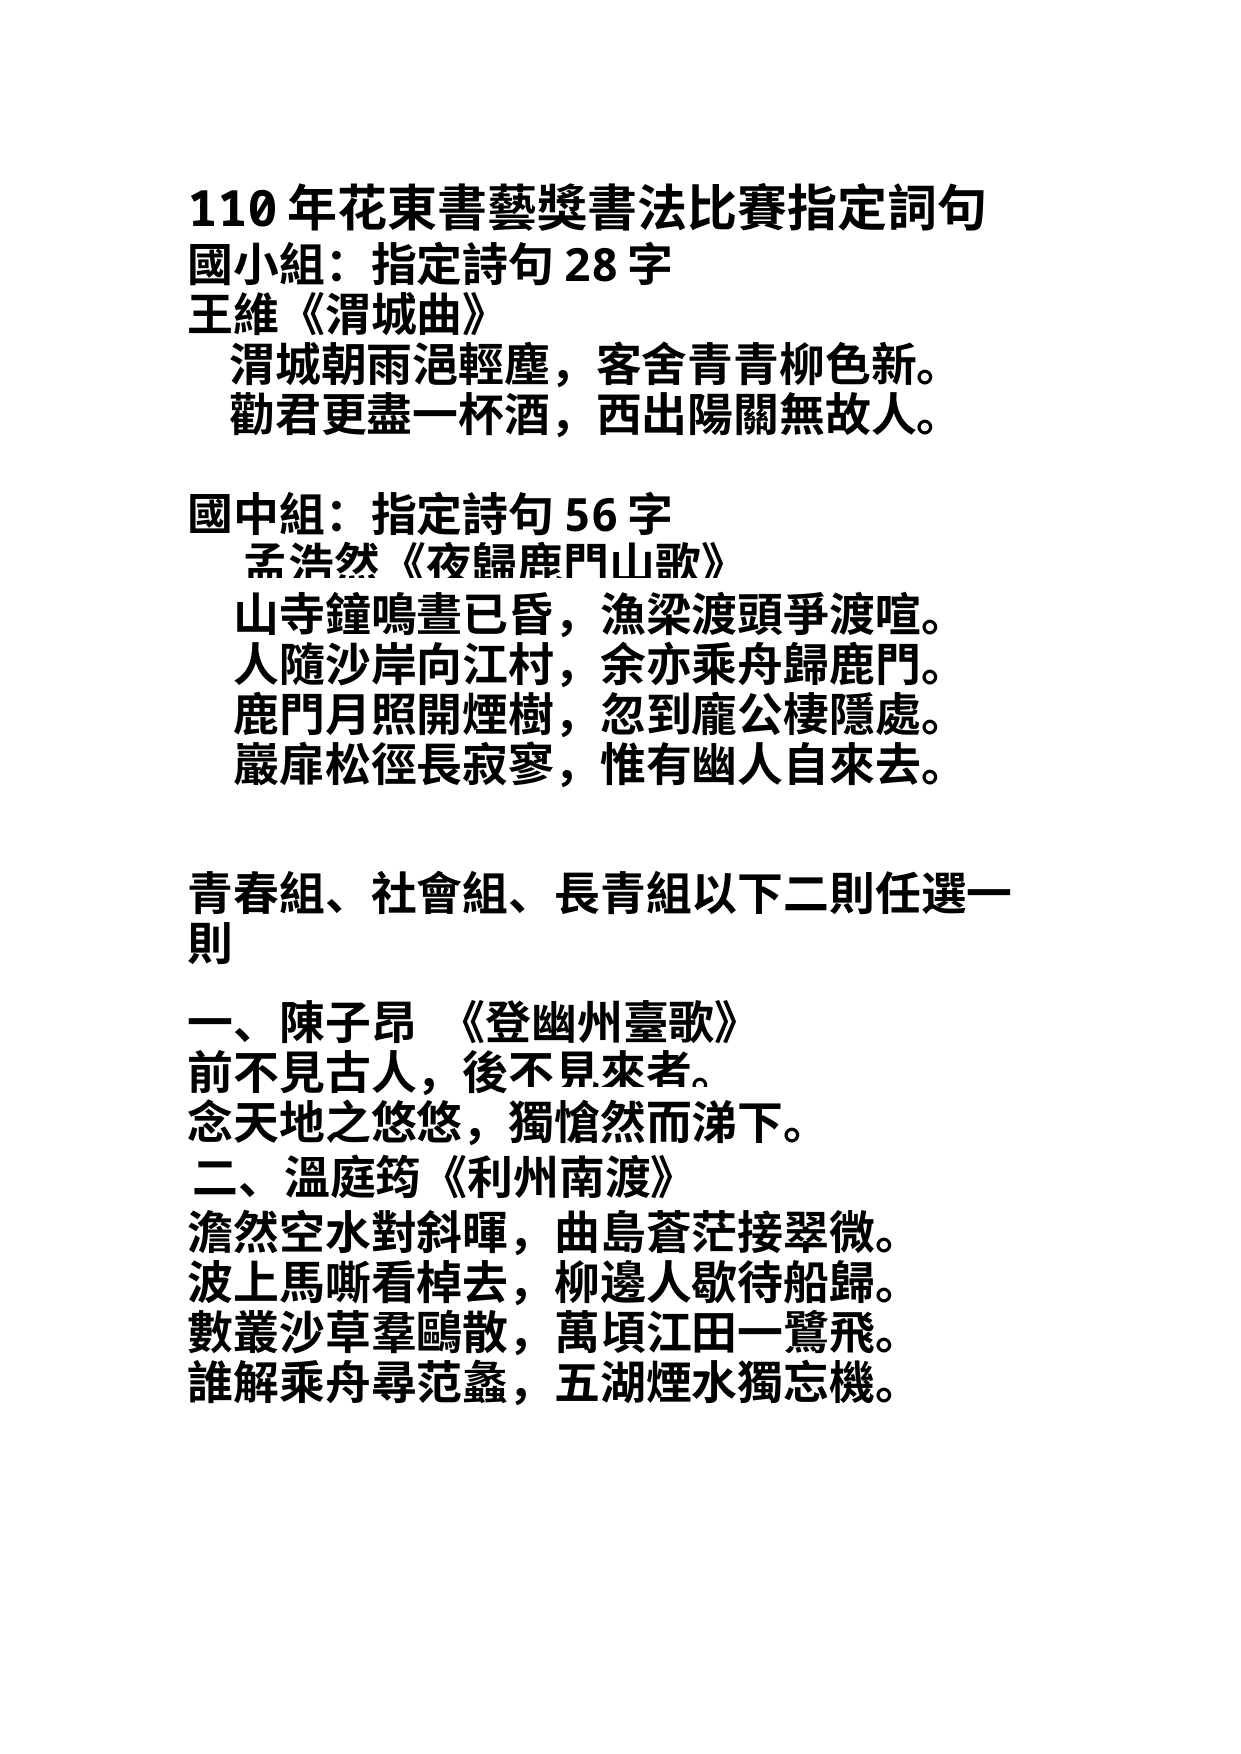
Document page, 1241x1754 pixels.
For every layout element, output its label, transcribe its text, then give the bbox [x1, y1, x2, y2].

text 國中組：指定詩句56字 [187, 491, 1053, 541]
text 鹿門月照開煙樹，忽到龐公棲隱處。 [187, 691, 1053, 741]
text 前不見古人，後不見來者。 [187, 1050, 1053, 1100]
text 山寺鐘鳴晝已昏，漁梁渡頭爭渡喧。 [187, 591, 1053, 641]
text 澹然空水對斜暉，曲島蒼茫接翠微。 波上馬嘶看棹去，柳邊人歇待船歸。 數叢沙草羣鷗散，萬頃江田一鷺飛。 誰解乘舟尋范蠡，五湖煙水獨忘機。 [187, 1209, 1053, 1409]
text 一、陳子昂 《登幽州臺歌》 [187, 1000, 1053, 1050]
text 渭城朝雨浥輕塵，客舍青青柳色新。 勸君更盡一杯酒，西出陽關無故人。 [229, 341, 1053, 441]
text 王維《渭城曲》 [187, 291, 1053, 341]
text 青春組、社會組、長青組以下二則任選一則 [187, 871, 1053, 971]
text 國小組：指定詩句28字 [187, 241, 1053, 291]
text 二、溫庭筠《利州南渡》 [192, 1154, 1048, 1204]
text 念天地之悠悠，獨愴然而涕下。 [187, 1100, 1053, 1150]
text 孟浩然《夜歸鹿門山歌》 [187, 541, 1053, 591]
text 巖扉松徑長寂寥，惟有幽人自來去。 [187, 741, 1053, 791]
text 110年花東書藝獎書法比賽指定詞句 [187, 169, 1053, 241]
text 人隨沙岸向江村，余亦乘舟歸鹿門。 [187, 641, 1053, 691]
